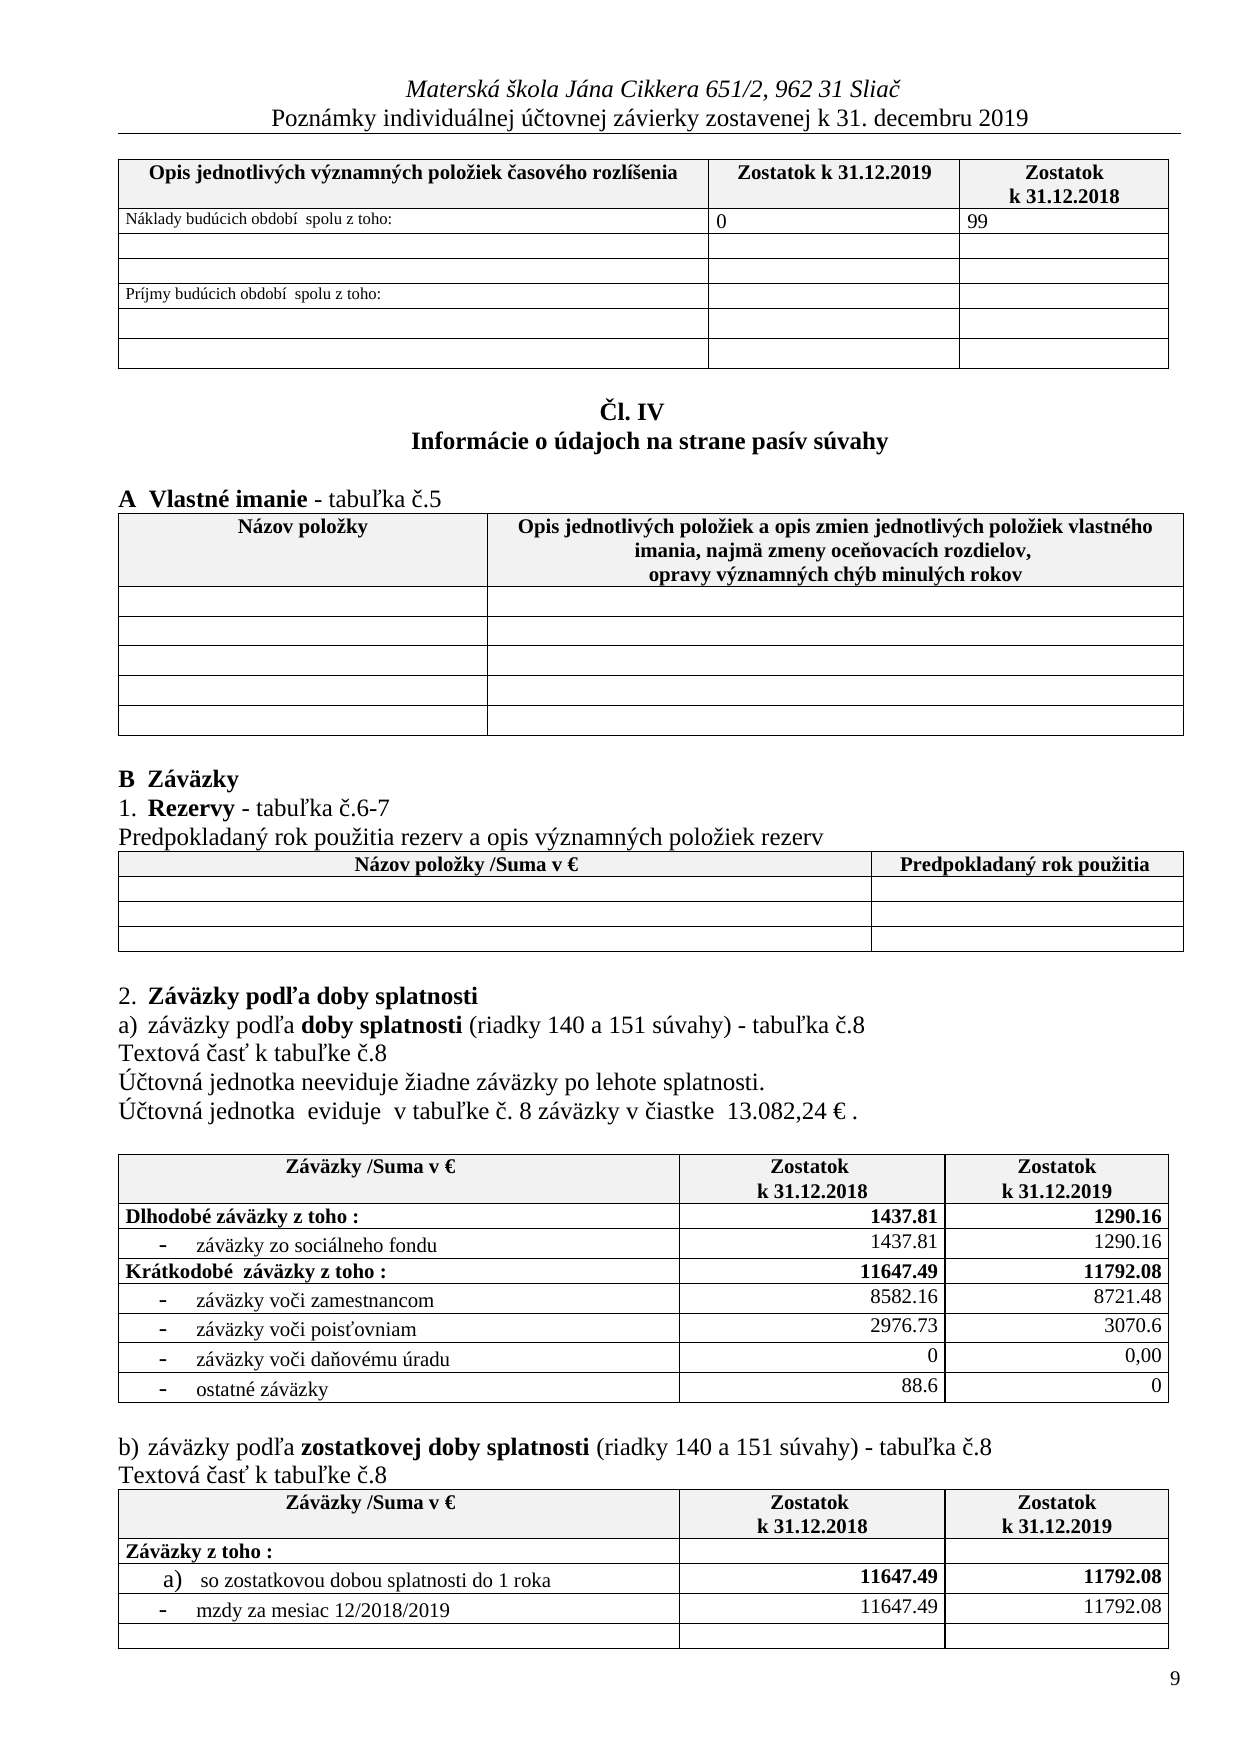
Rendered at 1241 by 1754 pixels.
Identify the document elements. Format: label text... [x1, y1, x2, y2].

table_cell [488, 706, 1183, 735]
table_cell [119, 706, 487, 735]
table_header Zostatok k 31.12.2019 [946, 1490, 1168, 1538]
table_cell Náklady budúcich období spolu z toho: [119, 209, 708, 233]
text Čl. IV [118, 397, 1181, 426]
table_header Zostatok k 31.12.2019 [709, 160, 959, 208]
table_cell [488, 587, 1183, 616]
table_cell záväzky zo sociálneho fondu [119, 1229, 679, 1257]
table_header Záväzky /Suma v € [119, 1155, 679, 1203]
table_cell Dlhodobé záväzky z toho : [119, 1204, 679, 1228]
text Textová časť k tabuľke č.8 [118, 1038, 1181, 1067]
table_cell 8582,16 [680, 1284, 944, 1312]
list záväzky podľa zostatkovej doby splatnosti (riadky 140 a 151 súvahy) - tabuľka č.8 [118, 1432, 1181, 1460]
text Účtovná jednotka neeviduje žiadne záväzky po lehote splatnosti. [118, 1067, 1181, 1096]
table_cell [709, 284, 959, 308]
table_cell [709, 259, 959, 283]
table_cell [119, 927, 871, 951]
text Informácie o údajoch na strane pasív súvahy [118, 426, 1181, 455]
table_cell záväzky voči poisťovniam [119, 1314, 679, 1342]
table_cell [872, 902, 1183, 926]
table_cell [488, 617, 1183, 645]
table_cell [960, 339, 1168, 368]
table_cell 2976,73 [680, 1314, 944, 1342]
table_cell [709, 309, 959, 338]
table_header Záväzky /Suma v € [119, 1490, 679, 1538]
list záväzky podľa doby splatnosti (riadky 140 a 151 súvahy) - tabuľka č.8 [118, 1010, 1181, 1038]
text Textová časť k tabuľke č.8 [118, 1460, 1181, 1489]
table_header Zostatok k 31.12.2018 [680, 1490, 944, 1538]
table_cell 0 [680, 1343, 944, 1372]
text A Vlastné imanie - tabuľka č.5 [118, 484, 1181, 512]
table_cell 11647,49 [680, 1594, 944, 1623]
table_cell [960, 309, 1168, 338]
table_cell záväzky voči daňovému úradu [119, 1343, 679, 1372]
table_cell [488, 676, 1183, 705]
table_cell Príjmy budúcich období spolu z toho: [119, 284, 708, 308]
table_cell [680, 1539, 944, 1563]
table_cell [119, 234, 708, 258]
table_cell 11647,49 [680, 1564, 944, 1593]
table_cell [960, 284, 1168, 308]
table_cell [709, 339, 959, 368]
list Rezervy - tabuľka č.6-7 [118, 793, 1181, 822]
table_cell [119, 1624, 679, 1648]
table_cell [960, 259, 1168, 283]
table_header Názov položky /Suma v € [119, 852, 871, 876]
table_cell 88,6 [680, 1373, 944, 1402]
table_header Opis jednotlivých položiek a opis zmien jednotlivých položiek vlastného imania, najmä zmeny oceňovacích rozdielov, opravy významných chýb minulých rokov [488, 514, 1183, 586]
table_cell 1437,81 [680, 1229, 944, 1257]
table_cell 1290,16 [946, 1204, 1168, 1228]
table_cell 1437,81 [680, 1204, 944, 1228]
table_cell [680, 1624, 944, 1648]
table_cell [119, 646, 487, 675]
table_cell [119, 617, 487, 645]
table_header Predpokladaný rok použitia [872, 852, 1183, 876]
table_cell [946, 1624, 1168, 1648]
table_cell [709, 234, 959, 258]
table_header Zostatok k 31.12.2019 [946, 1155, 1168, 1203]
table_cell [119, 339, 708, 368]
table_header Opis jednotlivých významných položiek časového rozlíšenia [119, 160, 708, 208]
list Záväzky podľa doby splatnosti [118, 981, 1181, 1010]
table_cell 1290,16 [946, 1229, 1168, 1257]
table_cell 11792,08 [946, 1564, 1168, 1593]
table_cell [119, 259, 708, 283]
table_cell [119, 309, 708, 338]
table_cell Záväzky z toho : [119, 1539, 679, 1563]
table_cell ostatné záväzky [119, 1373, 679, 1402]
table_cell [960, 234, 1168, 258]
table_header Názov položky [119, 514, 487, 586]
table_cell [119, 902, 871, 926]
table_cell [488, 646, 1183, 675]
table_cell mzdy za mesiac 12/2018/2019 [119, 1594, 679, 1623]
table_cell 99 [960, 209, 1168, 233]
table_cell so zostatkovou dobou splatnosti do 1 roka [119, 1564, 679, 1593]
table_cell [119, 587, 487, 616]
text Predpokladaný rok použitia rezerv a opis významných položiek rezerv [118, 822, 1181, 851]
table_cell 8721,48 [946, 1284, 1168, 1312]
table_cell 11792,08 [946, 1259, 1168, 1283]
table_cell [119, 877, 871, 901]
table_cell [872, 877, 1183, 901]
table_header Zostatok k 31.12.2018 [680, 1155, 944, 1203]
table_cell záväzky voči zamestnancom [119, 1284, 679, 1312]
table_cell [119, 676, 487, 705]
table_cell Krátkodobé záväzky z toho : [119, 1259, 679, 1283]
table_header Zostatok k 31.12.2018 [960, 160, 1168, 208]
table_cell 3070,6 [946, 1314, 1168, 1342]
text B Záväzky [118, 764, 1181, 793]
table_cell 0,00 [946, 1343, 1168, 1372]
table_cell [872, 927, 1183, 951]
table_cell 0 [709, 209, 959, 233]
table_cell 11647,49 [680, 1259, 944, 1283]
text Účtovná jednotka eviduje v tabuľke č. 8 záväzky v čiastke 13.082,24 € . [118, 1096, 1181, 1125]
table_cell 11792,08 [946, 1594, 1168, 1623]
table_cell 0 [946, 1373, 1168, 1402]
table_cell [946, 1539, 1168, 1563]
